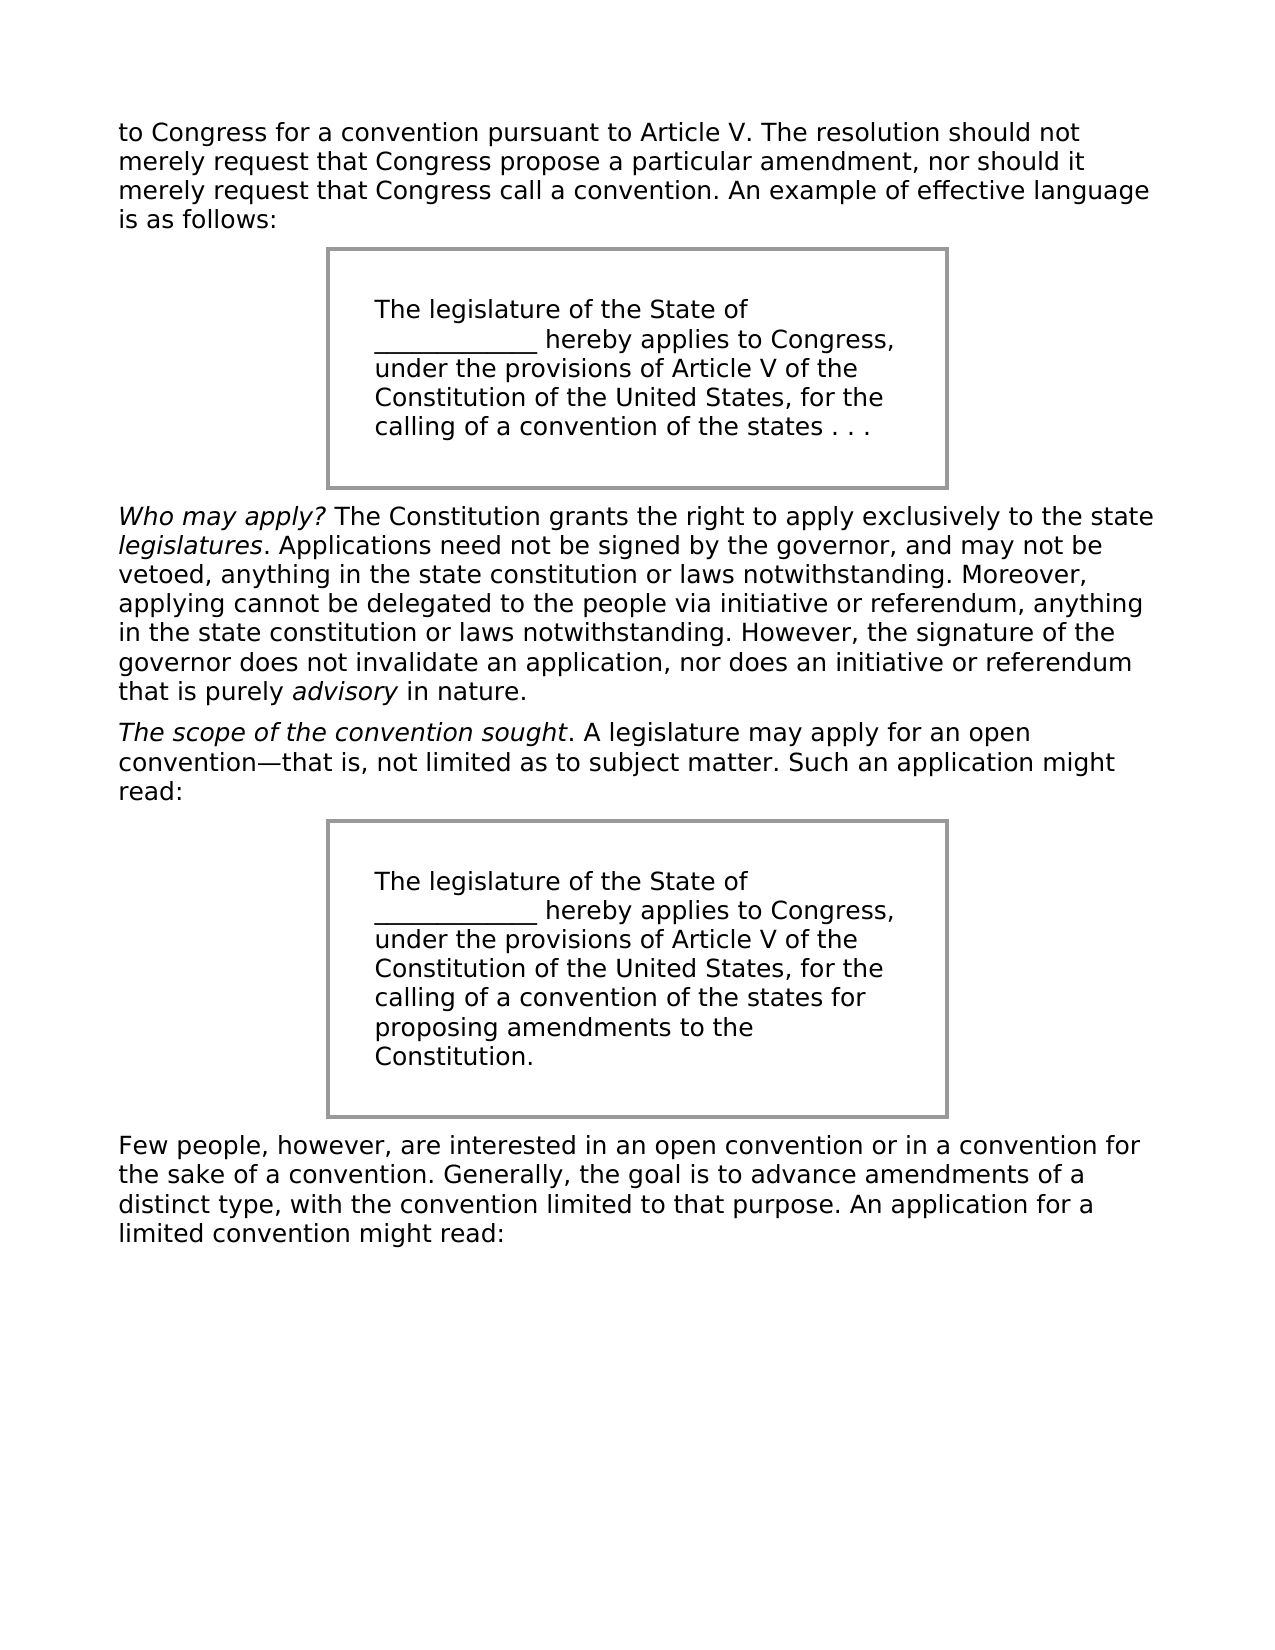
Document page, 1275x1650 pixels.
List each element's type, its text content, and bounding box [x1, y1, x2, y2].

text The scope of the convention sought. A legislature may apply for an open convention—that is, not limited as to subject matter. Such an application might read: [118, 718, 1157, 806]
text to Congress for a convention pursuant to Article V. The resolution should not merely request that Congress propose a particular amendment, nor should it merely request that Congress call a convention. An example of effective language is as follows: [118, 118, 1157, 235]
table_header The legislature of the State of _____________ hereby applies to Congress, under the provisions of Article V of the Constitution of the United States, for the calling of a convention of the states for proposing amendments to the Constitution. [339, 832, 936, 1107]
table_header The legislature of the State of _____________ hereby applies to Congress, under the provisions of Article V of the Constitution of the United States, for the calling of a convention of the states . . . [339, 260, 936, 477]
text Who may apply? The Constitution grants the right to apply exclusively to the state legislatures. Applications need not be signed by the governor, and may not be vetoed, anything in the state constitution or laws notwithstanding. Moreover, applying cannot be delegated to the people via initiative or referendum, anything in the state constitution or laws notwithstanding. However, the signature of the governor does not invalidate an application, nor does an initiative or referendum that is purely advisory in nature. [118, 247, 1157, 706]
text Few people, however, are interested in an open convention or in a convention for the sake of a convention. Generally, the goal is to advance amendments of a distinct type, with the convention limited to that purpose. An application for a limited convention might read: [118, 818, 1157, 1248]
